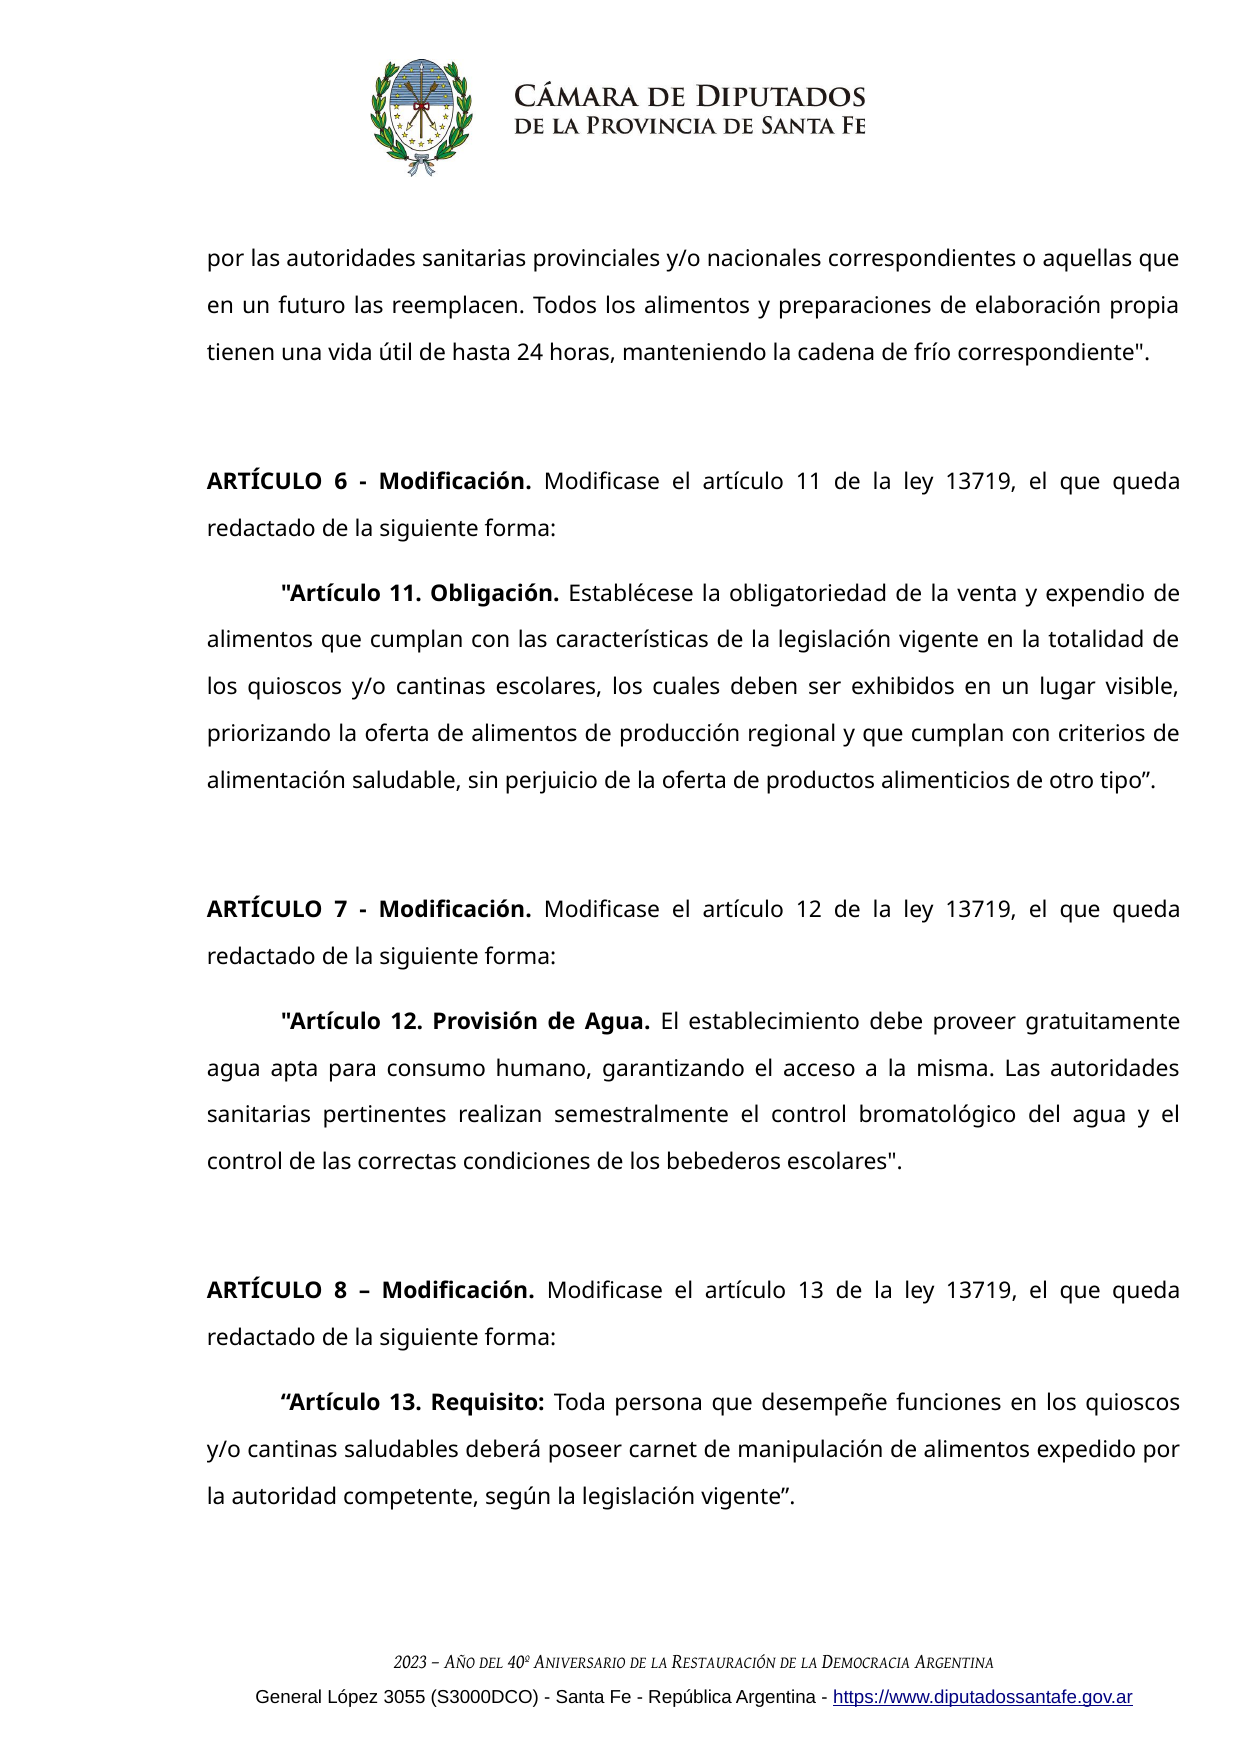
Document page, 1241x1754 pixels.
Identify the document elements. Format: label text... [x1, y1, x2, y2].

text ARTÍCULO 8 – Modificación. Modificase el artículo 13 de la ley 13719, el que queda redactado de la siguiente forma: [207, 1274, 1181, 1353]
picture [370, 59, 866, 181]
text ARTÍCULO 6 - Modificación. Modificase el artículo 11 de la ley 13719, el que queda redactado de la siguiente forma: [207, 465, 1181, 543]
text “Artículo 13. Requisito: Toda persona que desempeñe funciones en los quioscos y/o cantinas saludables deberá poseer carnet de manipulación de alimentos expedido por la autoridad competente, según la legislación vigente”. [207, 1386, 1181, 1511]
text "Artículo 12. Provisión de Agua. El establecimiento debe proveer gratuitamente agua apta para consumo humano, garantizando el acceso a la misma. Las autoridades sanitarias pertinentes realizan semestralmente el control bromatológico del agua y el control de las correctas condiciones de los bebederos escolares". [207, 1005, 1181, 1177]
text por las autoridades sanitarias provinciales y/o nacionales correspondientes o aquellas que en un futuro las reemplacen. Todos los alimentos y preparaciones de elaboración propia tienen una vida útil de hasta 24 horas, manteniendo la cadena de frío correspondiente". [207, 242, 1181, 367]
text ARTÍCULO 7 - Modificación. Modificase el artículo 12 de la ley 13719, el que queda redactado de la siguiente forma: [207, 893, 1181, 971]
text "Artículo 11. Obligación. Establécese la obligatoriedad de la venta y expendio de alimentos que cumplan con las características de la legislación vigente en la totalidad de los quioscos y/o cantinas escolares, los cuales deben ser exhibidos en un lugar visible, priorizando la oferta de alimentos de producción regional y que cumplan con criterios de alimentación saludable, sin perjuicio de la oferta de productos alimenticios de otro tipo”. [207, 577, 1181, 795]
